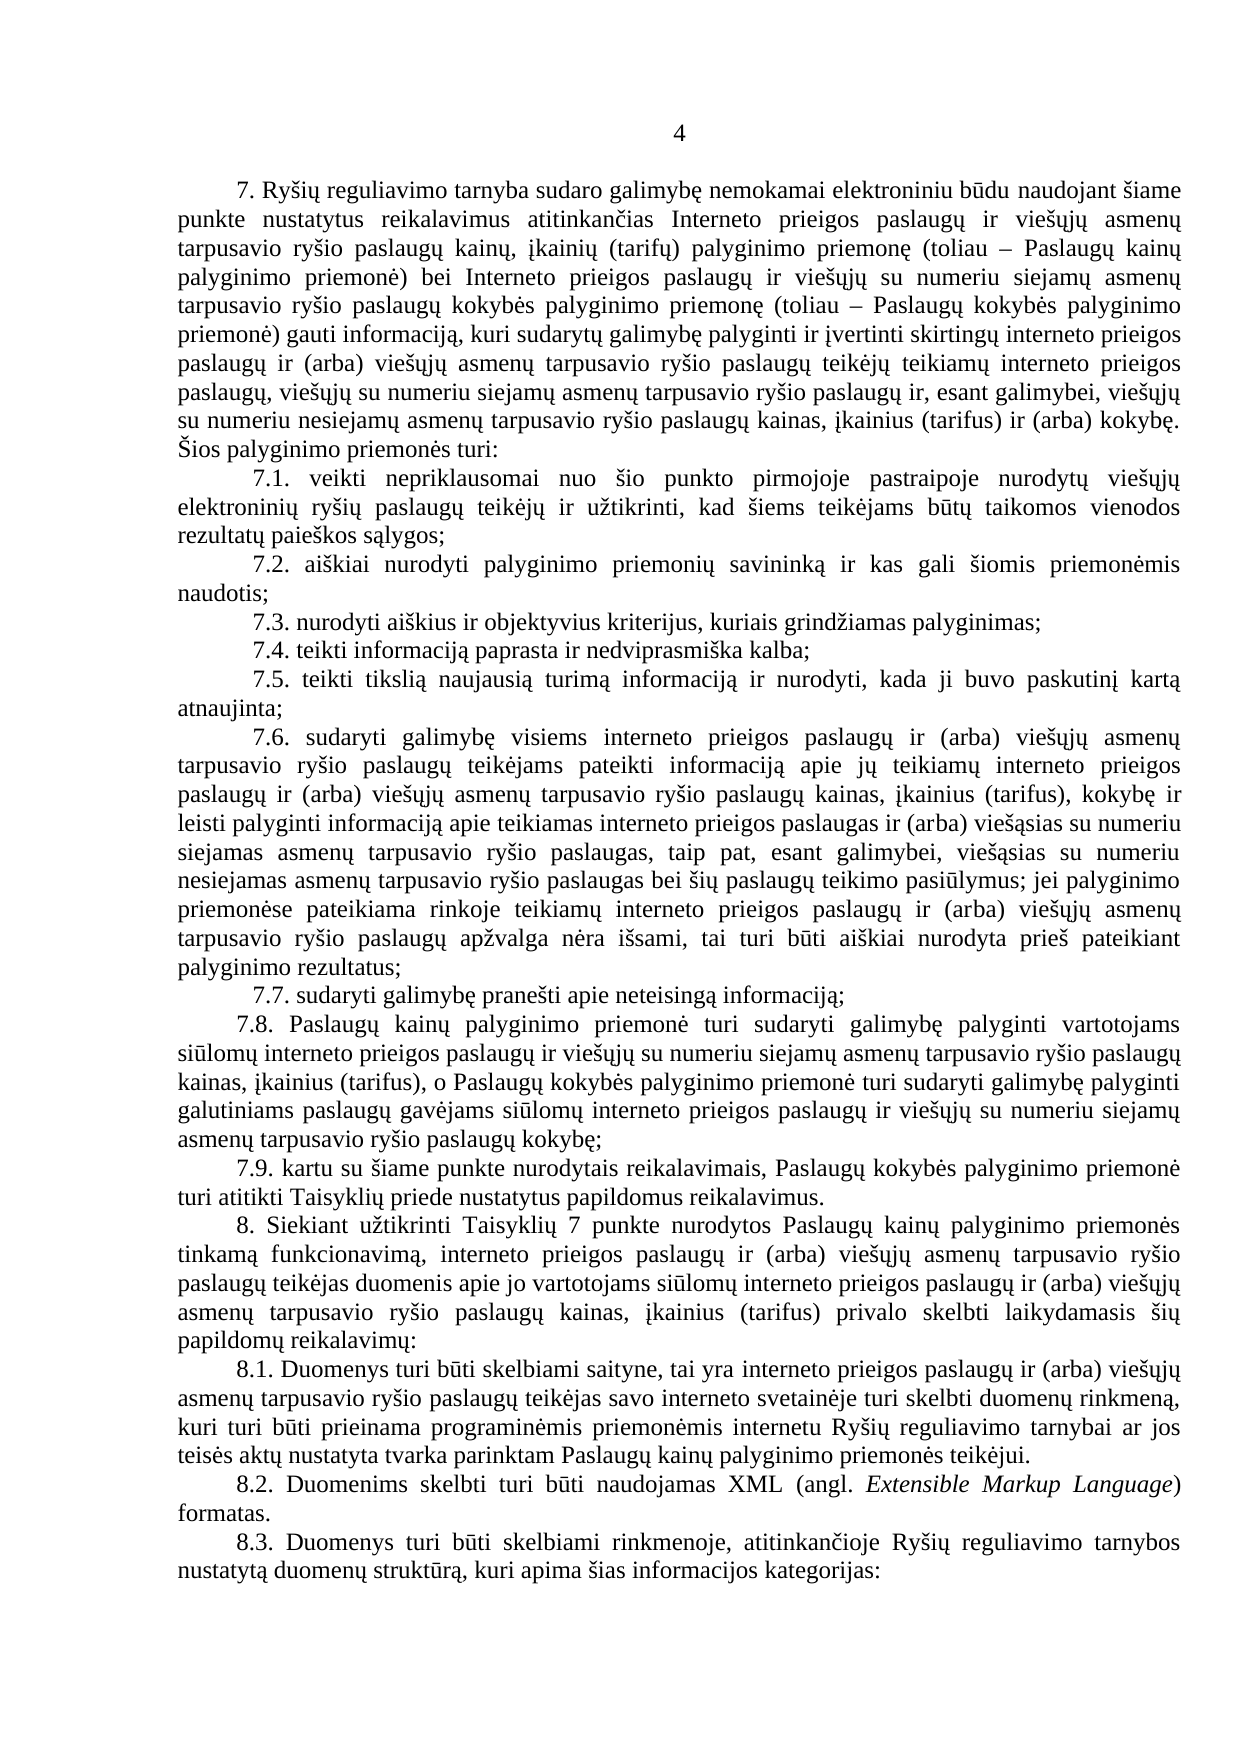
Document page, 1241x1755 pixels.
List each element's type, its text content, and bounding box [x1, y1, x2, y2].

text 8. Siekiant užtikrinti Taisyklių 7 punkte nurodytos Paslaugų kainų palyginimo priemonės tinkamą funkcionavimą, interneto prieigos paslaugų ir (arba) viešųjų asmenų tarpusavio ryšio paslaugų teikėjas duomenis apie jo vartotojams siūlomų interneto prieigos paslaugų ir (arba) viešųjų asmenų tarpusavio ryšio paslaugų kainas, įkainius (tarifus) privalo skelbti laikydamasis šių papildomų reikalavimų: [177, 1211, 1181, 1354]
text 8.3. Duomenys turi būti skelbiami rinkmenoje, atitinkančioje Ryšių reguliavimo tarnybos nustatytą duomenų struktūrą, kuri apima šias informacijos kategorijas: [177, 1527, 1181, 1584]
text 8.2. Duomenims skelbti turi būti naudojamas XML (angl. Extensible Markup Language) formatas. [177, 1469, 1181, 1527]
text 8.1. Duomenys turi būti skelbiami saityne, tai yra interneto prieigos paslaugų ir (arba) viešųjų asmenų tarpusavio ryšio paslaugų teikėjas savo interneto svetainėje turi skelbti duomenų rinkmeną, kuri turi būti prieinama programinėmis priemonėmis internetu Ryšių reguliavimo tarnybai ar jos teisės aktų nustatyta tvarka parinktam Paslaugų kainų palyginimo priemonės teikėjui. [177, 1354, 1181, 1469]
text 7.2. aiškiai nurodyti palyginimo priemonių savininką ir kas gali šiomis priemonėmis naudotis; [177, 549, 1181, 607]
text 7.1. veikti nepriklausomai nuo šio punkto pirmojoje pastraipoje nurodytų viešųjų elektroninių ryšių paslaugų teikėjų ir užtikrinti, kad šiems teikėjams būtų taikomos vienodos rezultatų paieškos sąlygos; [177, 463, 1181, 549]
text 7. Ryšių reguliavimo tarnyba sudaro galimybę nemokamai elektroniniu būdu naudojant šiame punkte nustatytus reikalavimus atitinkančias Interneto prieigos paslaugų ir viešųjų asmenų tarpusavio ryšio paslaugų kainų, įkainių (tarifų) palyginimo priemonę (toliau – Paslaugų kainų palyginimo priemonė) bei Interneto prieigos paslaugų ir viešųjų su numeriu siejamų asmenų tarpusavio ryšio paslaugų kokybės palyginimo priemonę (toliau – Paslaugų kokybės palyginimo priemonė) gauti informaciją, kuri sudarytų galimybę palyginti ir įvertinti skirtingų interneto prieigos paslaugų ir (arba) viešųjų asmenų tarpusavio ryšio paslaugų teikėjų teikiamų interneto prieigos paslaugų, viešųjų su numeriu siejamų asmenų tarpusavio ryšio paslaugų ir, esant galimybei, viešųjų su numeriu nesiejamų asmenų tarpusavio ryšio paslaugų kainas, įkainius (tarifus) ir (arba) kokybę. Šios palyginimo priemonės turi: [177, 176, 1181, 463]
text 7.7. sudaryti galimybę pranešti apie neteisingą informaciją; [177, 981, 1181, 1009]
text 7.5. teikti tikslią naujausią turimą informaciją ir nurodyti, kada ji buvo paskutinį kartą atnaujinta; [177, 664, 1181, 722]
text 7.8. Paslaugų kainų palyginimo priemonė turi sudaryti galimybę palyginti vartotojams siūlomų interneto prieigos paslaugų ir viešųjų su numeriu siejamų asmenų tarpusavio ryšio paslaugų kainas, įkainius (tarifus), o Paslaugų kokybės palyginimo priemonė turi sudaryti galimybę palyginti galutiniams paslaugų gavėjams siūlomų interneto prieigos paslaugų ir viešųjų su numeriu siejamų asmenų tarpusavio ryšio paslaugų kokybę; [177, 1009, 1181, 1153]
text 7.9. kartu su šiame punkte nurodytais reikalavimais, Paslaugų kokybės palyginimo priemonė turi atitikti Taisyklių priede nustatytus papildomus reikalavimus. [177, 1153, 1181, 1211]
text 7.3. nurodyti aiškius ir objektyvius kriterijus, kuriais grindžiamas palyginimas; [177, 607, 1181, 636]
text 7.4. teikti informaciją paprasta ir nedviprasmiška kalba; [177, 636, 1181, 664]
text 7.6. sudaryti galimybę visiems interneto prieigos paslaugų ir (arba) viešųjų asmenų tarpusavio ryšio paslaugų teikėjams pateikti informaciją apie jų teikiamų interneto prieigos paslaugų ir (arba) viešųjų asmenų tarpusavio ryšio paslaugų kainas, įkainius (tarifus), kokybę ir leisti palyginti informaciją apie teikiamas interneto prieigos paslaugas ir (arba) viešąsias su numeriu siejamas asmenų tarpusavio ryšio paslaugas, taip pat, esant galimybei, viešąsias su numeriu nesiejamas asmenų tarpusavio ryšio paslaugas bei šių paslaugų teikimo pasiūlymus; jei palyginimo priemonėse pateikiama rinkoje teikiamų interneto prieigos paslaugų ir (arba) viešųjų asmenų tarpusavio ryšio paslaugų apžvalga nėra išsami, tai turi būti aiškiai nurodyta prieš pateikiant palyginimo rezultatus; [177, 722, 1181, 981]
